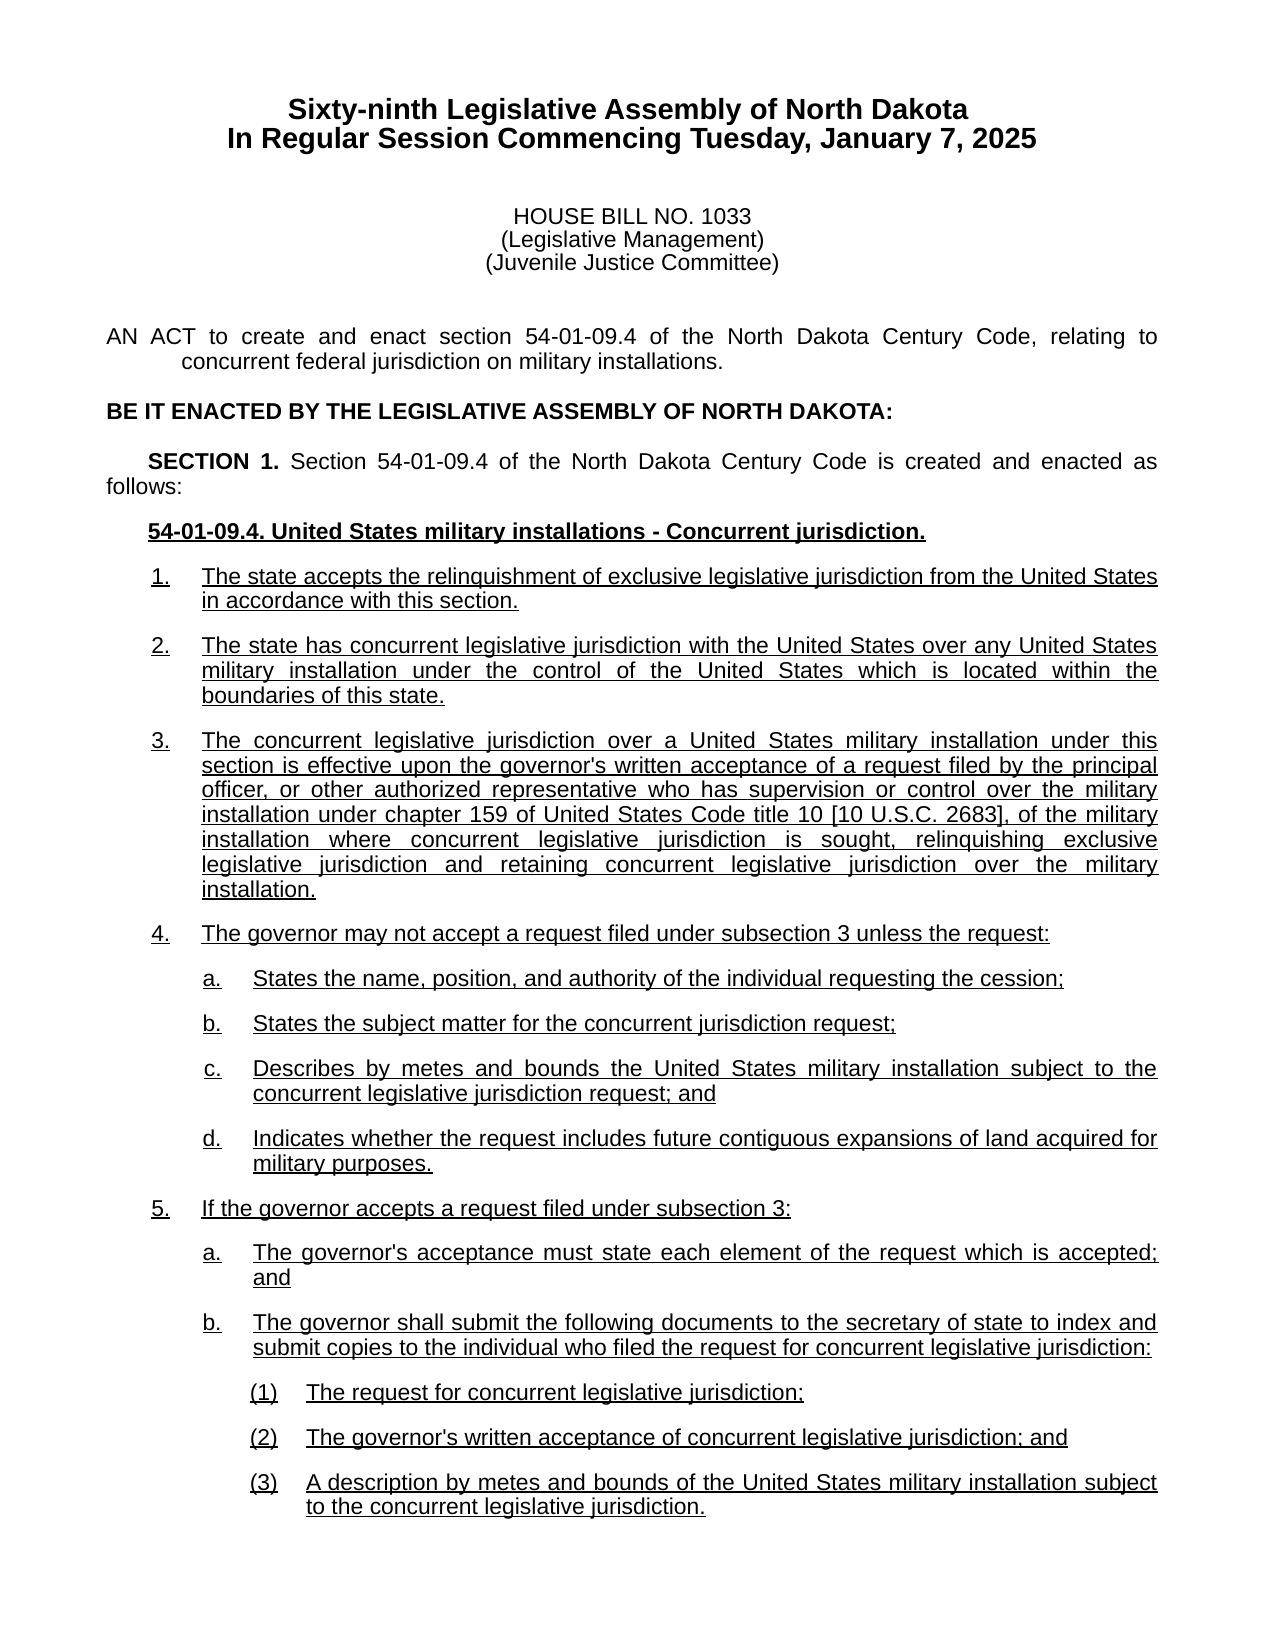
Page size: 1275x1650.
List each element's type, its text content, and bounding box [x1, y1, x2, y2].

title AN ACT to create and enact section 54‑01‑09.4 of the North Dakota Century Code, relating to concurrent federal jurisdiction on military installations. [106, 325, 1158, 374]
text (3) A description by metes and bounds of the United States military installation subject to the concurrent legislative jurisdiction. [106, 1470, 1158, 1520]
text (1) The request for concurrent legislative jurisdiction; [106, 1380, 1158, 1405]
text (Juvenile Justice Committee) [106, 252, 1158, 275]
text 2. The state has concurrent legislative jurisdiction with the United States over any United States military installation under the control of the United States which is located within the boundaries of this state. [106, 634, 1158, 708]
text 5. If the governor accepts a request filed under subsection 3: [106, 1196, 1158, 1221]
text a. States the name, position, and authority of the individual requesting the cession; [106, 967, 1158, 992]
text House BILL NO. 1033 [106, 204, 1158, 229]
text (2) The governor's written acceptance of concurrent legislative jurisdiction; and [106, 1425, 1158, 1450]
text (Legislative Management) [106, 229, 1158, 252]
title In Regular Session Commencing Tuesday, January 7, 2025 [106, 125, 1158, 154]
text 4. The governor may not accept a request filed under subsection 3 unless the request: [106, 922, 1158, 947]
text BE IT ENACTED BY THE LEGISLATIVE ASSEMBLY OF NORTH DAKOTA: [106, 400, 1158, 425]
text c. Describes by metes and bounds the United States military installation subject to the concurrent legislative jurisdiction request; and [106, 1057, 1158, 1106]
title Sixty-ninth Legislative Assembly of North Dakota [106, 96, 1158, 125]
text d. Indicates whether the request includes future contiguous expansions of land acquired for military purposes. [106, 1126, 1158, 1176]
text 3. The concurrent legislative jurisdiction over a United States military installation under this section is effective upon the governor's written acceptance of a request filed by the principal officer, or other authorized representative who has supervision or control over the military installation under chapter 159 of United States Code title 10 [10 U.S.C. 2683], of the military installation where concurrent legislative jurisdiction is sought, relinquishing exclusive legislative jurisdiction and retaining concurrent legislative jurisdiction over the military installation. [106, 728, 1158, 902]
text b. States the subject matter for the concurrent jurisdiction request; [106, 1012, 1158, 1037]
text 1. The state accepts the relinquishment of exclusive legislative jurisdiction from the United States in accordance with this section. [106, 564, 1158, 614]
text a. The governor's acceptance must state each element of the request which is accepted; and [106, 1241, 1158, 1291]
subtitle 54‑01‑09.4. United States military installations ‑ Concurrent jurisdiction. [106, 519, 1158, 544]
text SECTION 1. Section 54‑01‑09.4 of the North Dakota Century Code is created and enacted as follows: [106, 450, 1158, 499]
text b. The governor shall submit the following documents to the secretary of state to index and submit copies to the individual who filed the request for concurrent legislative jurisdiction: [106, 1311, 1158, 1360]
